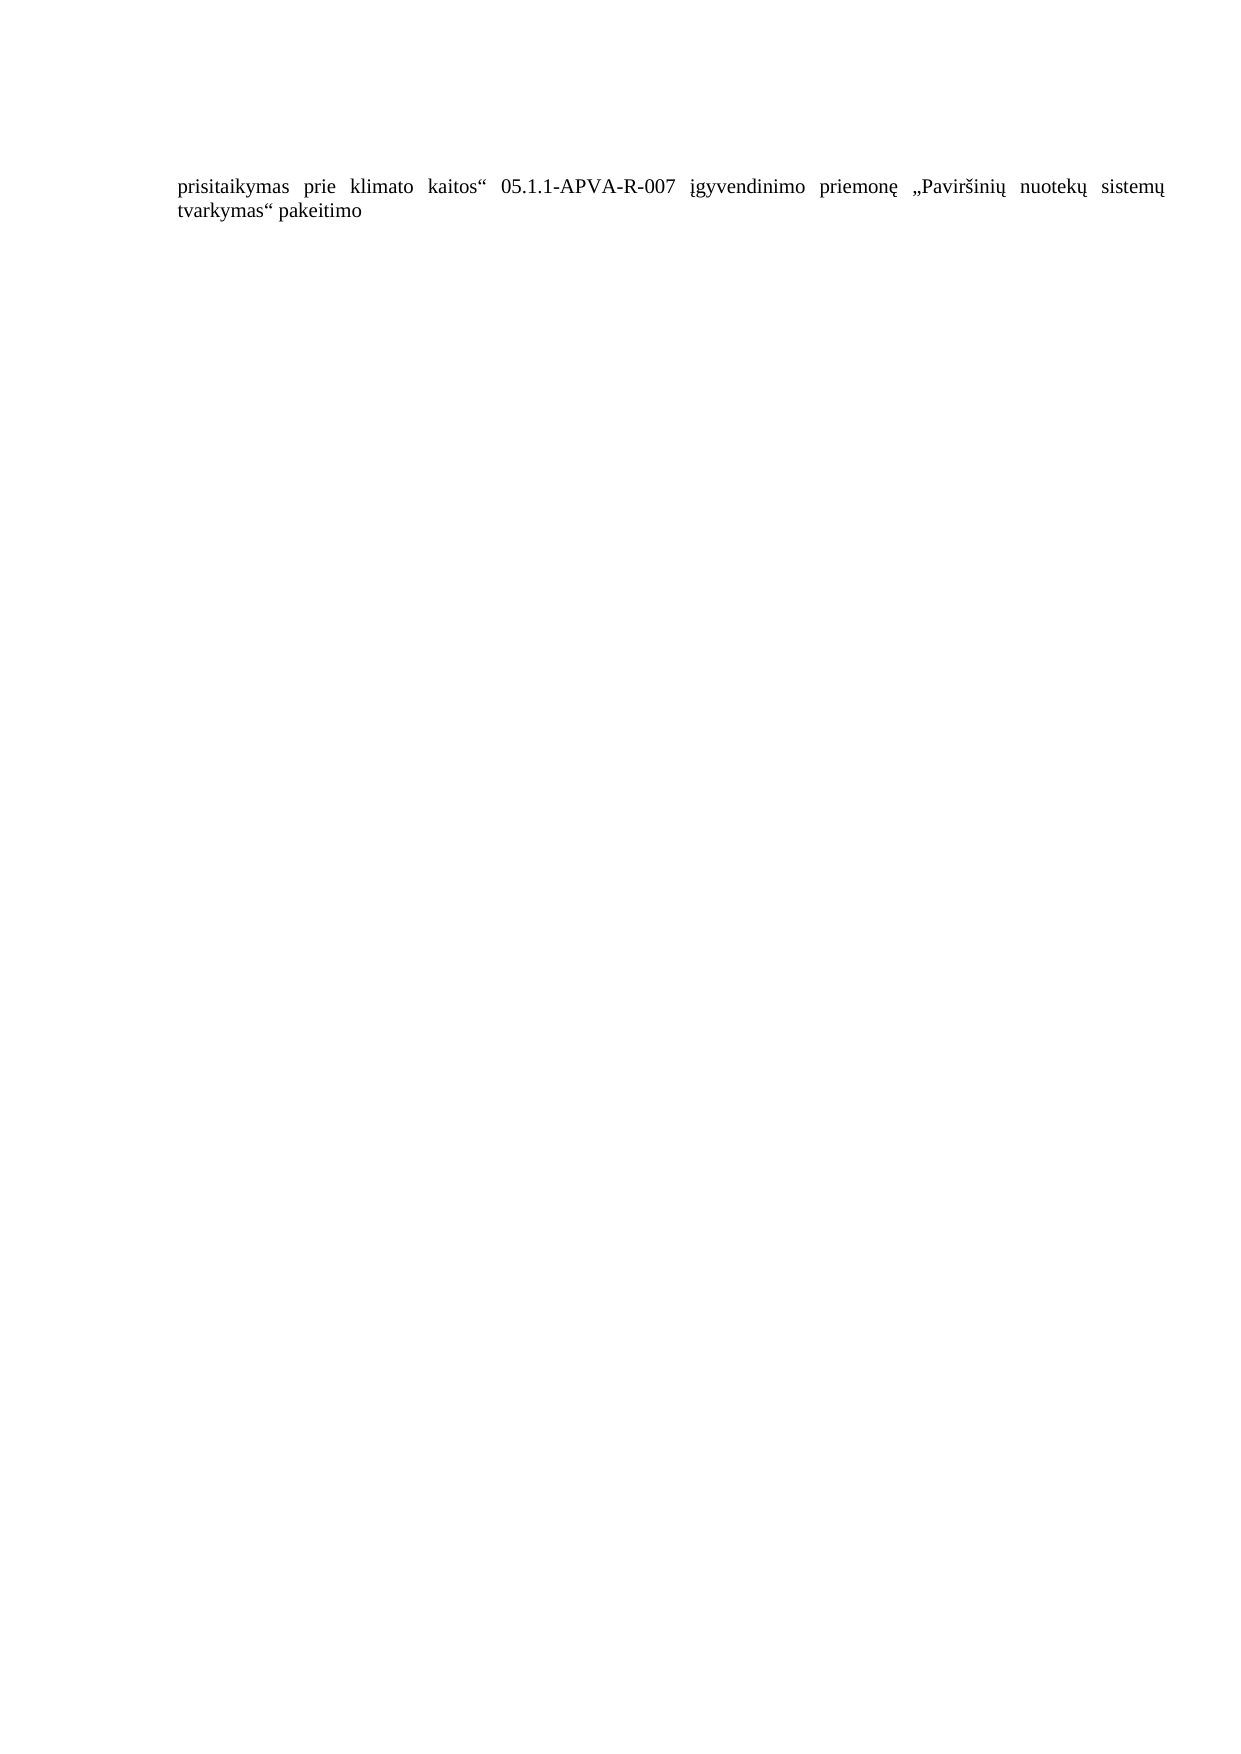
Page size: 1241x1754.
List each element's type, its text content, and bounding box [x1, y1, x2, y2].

text prisitaikymas prie klimato kaitos“ 05.1.1-APVA-R-007 įgyvendinimo priemonę „Paviršinių nuotekų sistemų tvarkymas“ pakeitimo [177, 174, 1166, 222]
